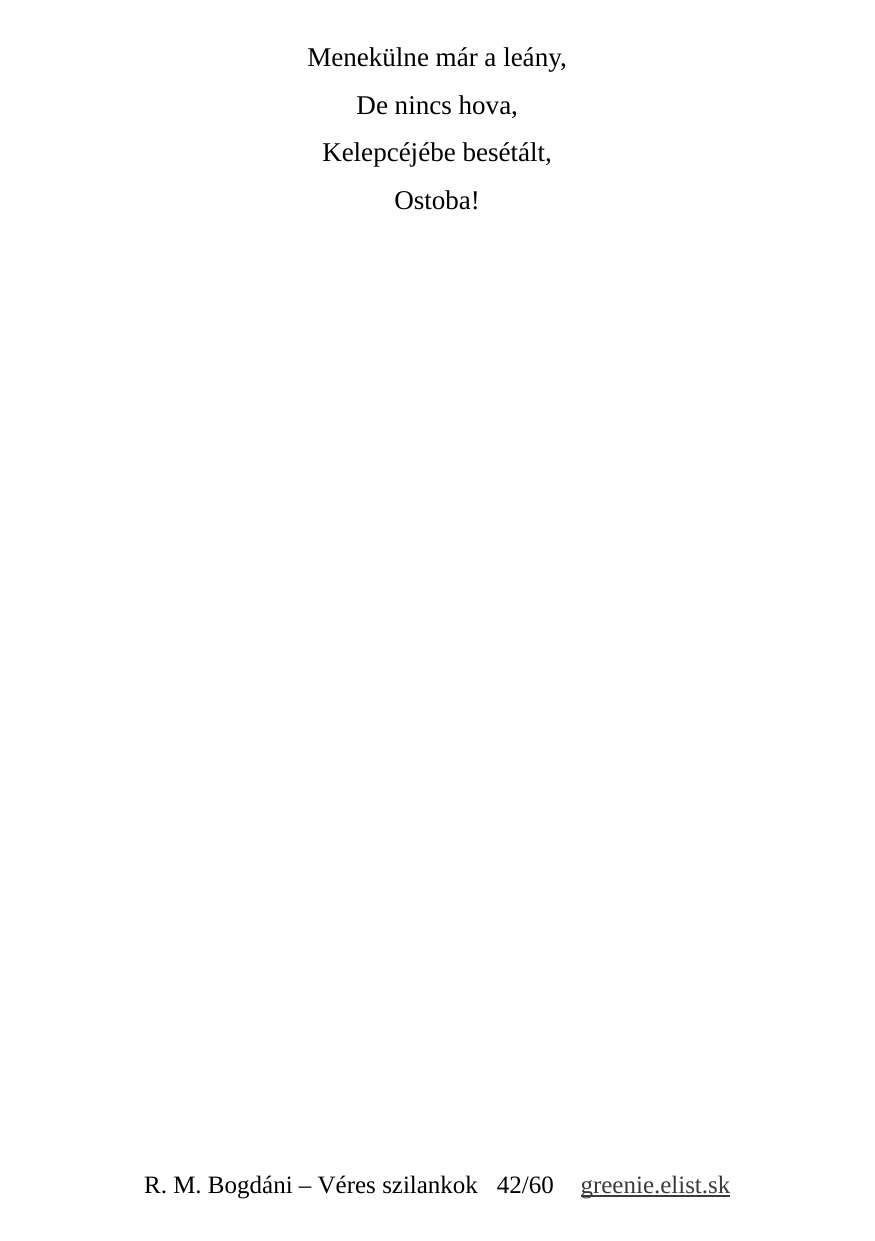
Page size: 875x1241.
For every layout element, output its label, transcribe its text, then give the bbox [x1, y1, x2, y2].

text Menekülne már a leány, [41, 41, 833, 72]
text De nincs hova, [41, 89, 833, 120]
text Kelepcéjébe besétált, [41, 136, 833, 167]
text Ostoba! [41, 184, 833, 215]
